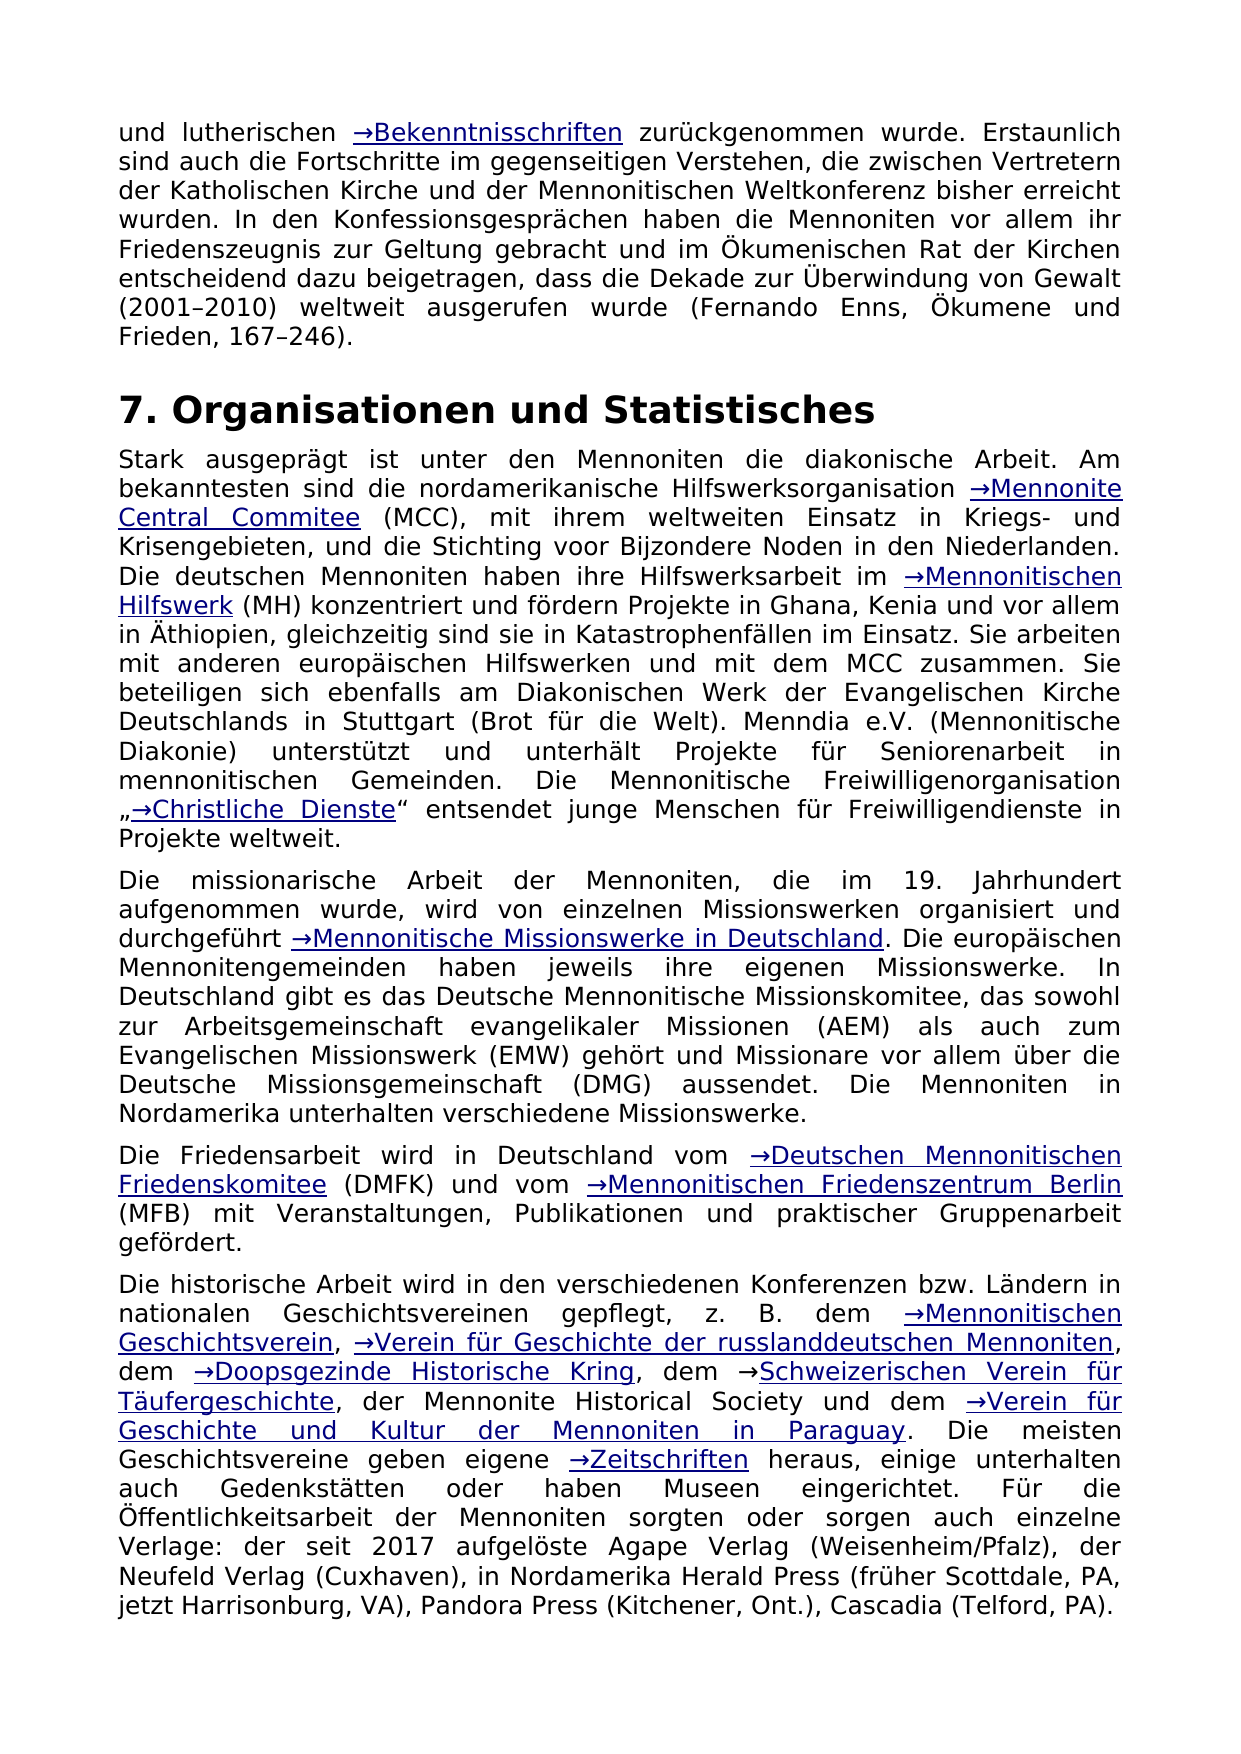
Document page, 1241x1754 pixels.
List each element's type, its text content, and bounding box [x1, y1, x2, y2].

text Die Friedensarbeit wird in Deutschland vom →Deutschen Mennonitischen Friedenskomitee (DMFK) und vom →Mennonitischen Friedenszentrum Berlin (MFB) mit Veranstaltungen, Publikationen und praktischer Gruppenarbeit gefördert. [118, 1141, 1122, 1258]
text Die historische Arbeit wird in den verschiedenen Konferenzen bzw. Ländern in nationalen Geschichtsvereinen gepflegt, z. B. dem →Mennonitischen Geschichtsverein, →Verein für Geschichte der russlanddeutschen Mennoniten, dem →Doopsgezinde Historische Kring, dem →Schweizerischen Verein für Täufergeschichte, der Mennonite Historical Society und dem →Verein für Geschichte und Kultur der Mennoniten in Paraguay. Die meisten Geschichtsvereine geben eigene →Zeitschriften heraus, einige unterhalten auch Gedenkstätten oder haben Museen eingerichtet. Für die Öffentlichkeitsarbeit der Mennoniten sorgten oder sorgen auch einzelne Verlage: der seit 2017 aufgelöste Agape Verlag (Weisenheim/Pfalz), der Neufeld Verlag (Cuxhaven), in Nordamerika Herald Press (früher Scottdale, PA, jetzt Harrisonburg, VA), Pandora Press (Kitchener, Ont.), Cascadia (Telford, PA). [118, 1270, 1122, 1620]
text Stark ausgeprägt ist unter den Mennoniten die diakonische Arbeit. Am bekanntesten sind die nordamerikanische Hilfswerksorganisation →Mennonite Central Commitee (MCC), mit ihrem weltweiten Einsatz in Kriegs- und Krisengebieten, und die Stichting voor Bijzondere Noden in den Niederlanden. Die deutschen Mennoniten haben ihre Hilfswerksarbeit im →Mennonitischen Hilfswerk (MH) konzentriert und fördern Projekte in Ghana, Kenia und vor allem in Äthiopien, gleichzeitig sind sie in Katastrophenfällen im Einsatz. Sie arbeiten mit anderen europäischen Hilfswerken und mit dem MCC zusammen. Sie beteiligen sich ebenfalls am Diakonischen Werk der Evangelischen Kirche Deutschlands in Stuttgart (Brot für die Welt). Menndia e.V. (Mennonitische Diakonie) unterstützt und unterhält Projekte für Seniorenarbeit in mennonitischen Gemeinden. Die Mennonitische Freiwilligenorganisation „→Christliche Dienste“ entsendet junge Menschen für Freiwilligendienste in Projekte weltweit. [118, 445, 1122, 853]
text Die missionarische Arbeit der Mennoniten, die im 19. Jahrhundert aufgenommen wurde, wird von einzelnen Missionswerken organisiert und durchgeführt →Mennonitische Missionswerke in Deutschland. Die europäischen Mennonitengemeinden haben jeweils ihre eigenen Missionswerke. In Deutschland gibt es das Deutsche Mennonitische Missionskomitee, das sowohl zur Arbeitsgemeinschaft evangelikaler Missionen (AEM) als auch zum Evangelischen Missionswerk (EMW) gehört und Missionare vor allem über die Deutsche Missionsgemeinschaft (DMG) aussendet. Die Mennoniten in Nordamerika unterhalten verschiedene Missionswerke. [118, 866, 1122, 1128]
text und lutherischen →Bekenntnisschriften zurückgenommen wurde. Erstaunlich sind auch die Fortschritte im gegenseitigen Verstehen, die zwischen Vertretern der Katholischen Kirche und der Mennonitischen Weltkonferenz bisher erreicht wurden. In den Konfessionsgesprächen haben die Mennoniten vor allem ihr Friedenszeugnis zur Geltung gebracht und im Ökumenischen Rat der Kirchen entscheidend dazu beigetragen, dass die Dekade zur Überwindung von Gewalt (2001–2010) weltweit ausgerufen wurde (Fernando Enns, Ökumene und Frieden, 167–246). [118, 118, 1122, 351]
subtitle 7. Organisationen und Statistisches [118, 389, 1122, 433]
